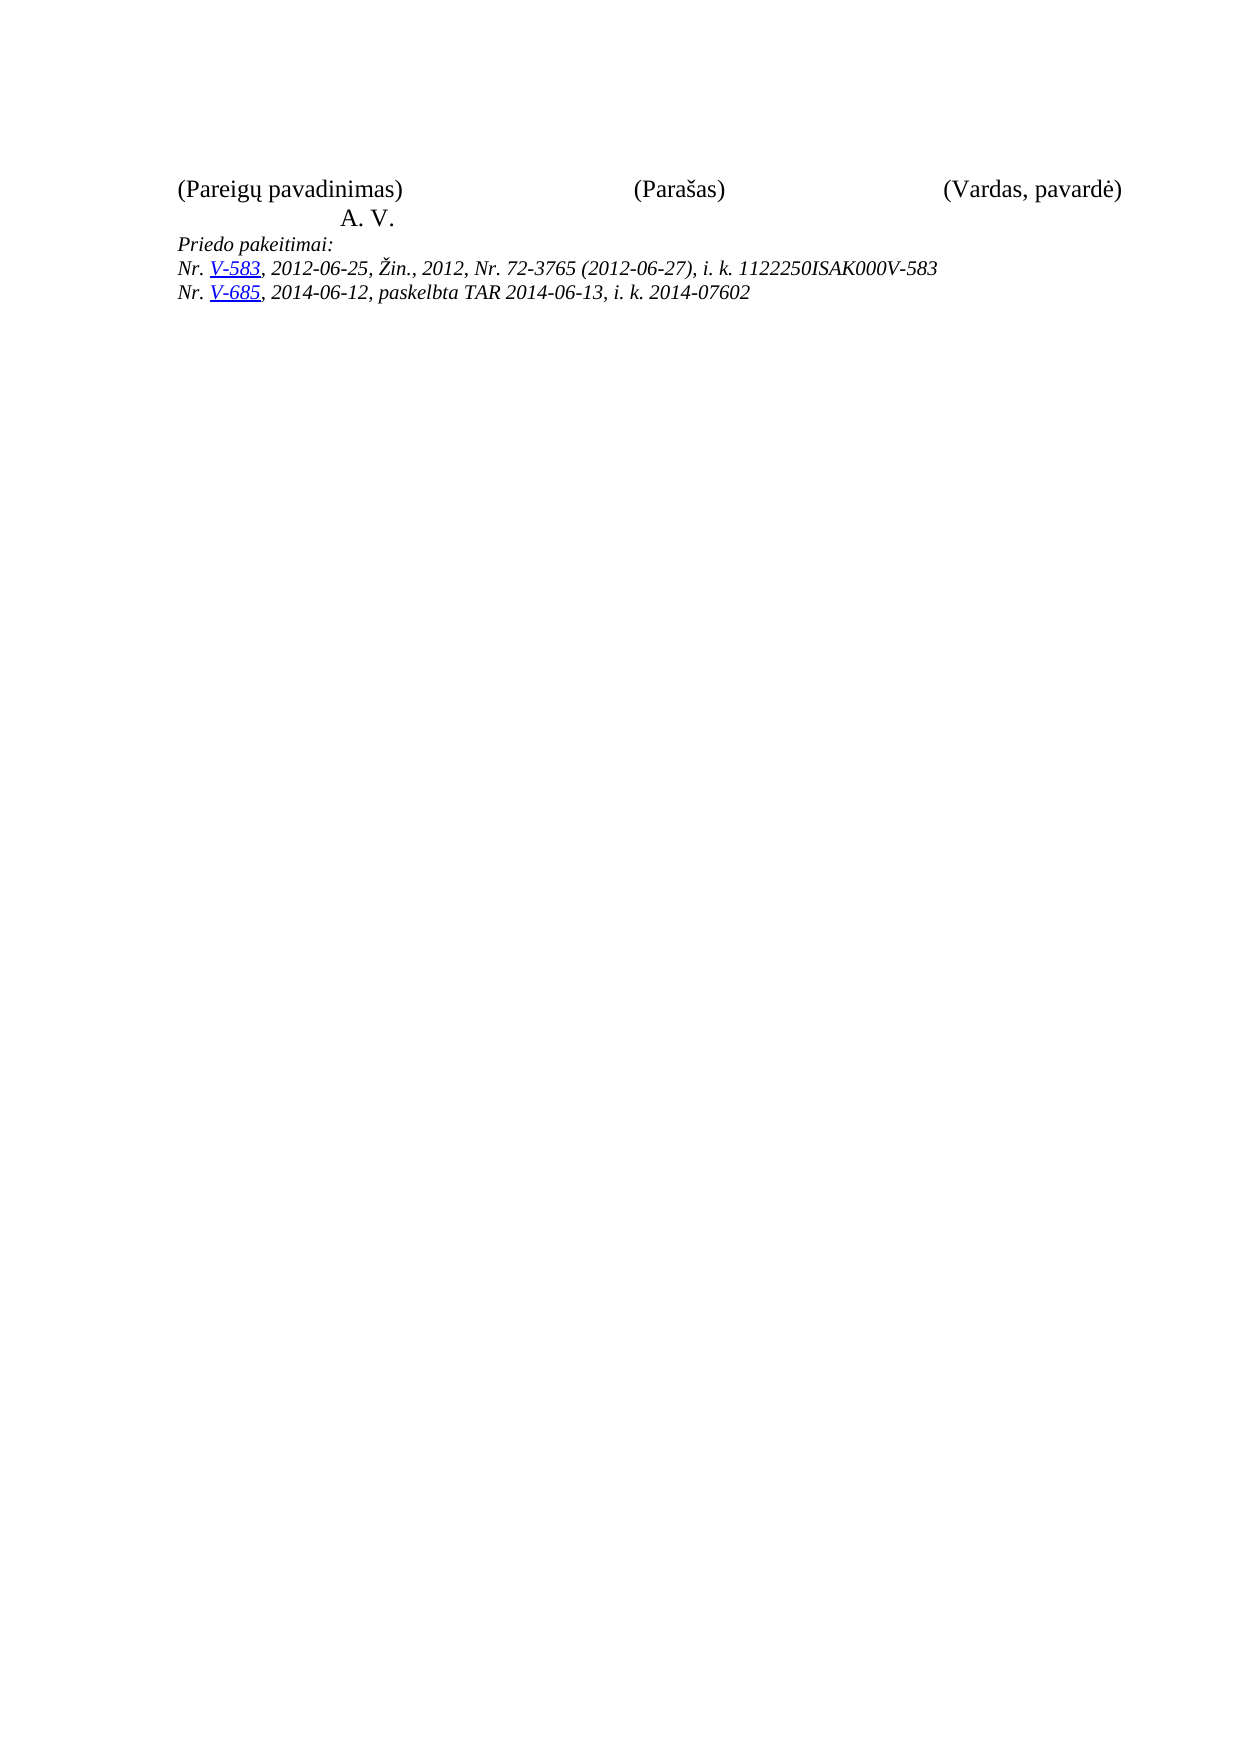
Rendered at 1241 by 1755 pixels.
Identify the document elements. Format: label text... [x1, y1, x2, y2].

text (Pareigų pavadinimas) (Parašas) (Vardas, pavardė) [177, 174, 1122, 203]
text A. V. [177, 203, 1122, 231]
text Nr. V-685, 2014-06-12, paskelbta TAR 2014-06-13, i. k. 2014-07602 [177, 279, 1122, 304]
text Nr. V-583, 2012-06-25, Žin., 2012, Nr. 72-3765 (2012-06-27), i. k. 1122250ISAK000V-583 [177, 256, 1122, 279]
text Priedo pakeitimai: [177, 231, 1122, 256]
